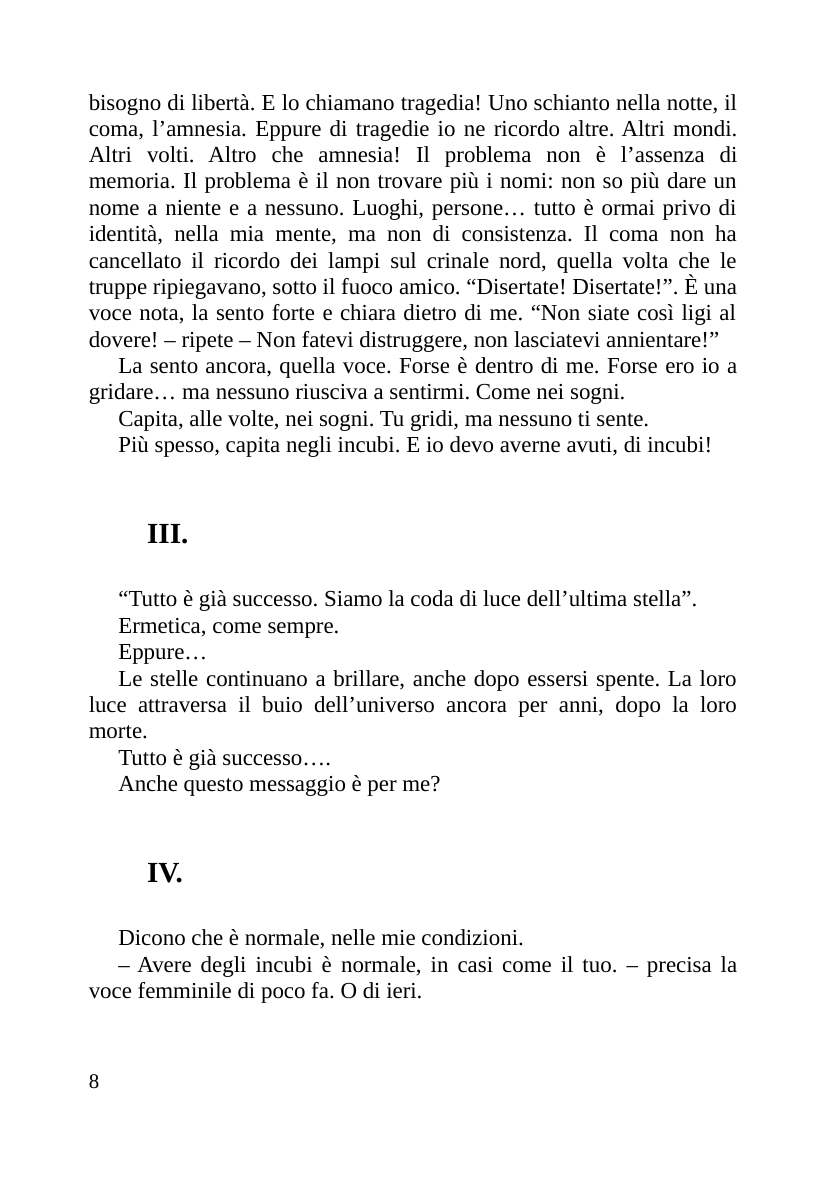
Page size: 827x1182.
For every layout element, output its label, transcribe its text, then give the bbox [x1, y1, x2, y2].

subtitle III. [88, 517, 738, 550]
text “Tutto è già successo. Siamo la coda di luce dell’ultima stella”. [88, 586, 738, 612]
text Eppure… [88, 638, 738, 664]
text bisogno di libertà. E lo chiamano tragedia! Uno schianto nella notte, il coma, l’amnesia. Eppure di tragedie io ne ricordo altre. Altri mondi. Altri volti. Altro che amnesia! Il problema non è l’assenza di memoria. Il problema è il non trovare più i nomi: non so più dare un nome a niente e a nessuno. Luoghi, persone… tutto è ormai privo di identità, nella mia mente, ma non di consistenza. Il coma non ha cancellato il ricordo dei lampi sul crinale nord, quella volta che le truppe ripiegavano, sotto il fuoco amico. “Disertate! Disertate!”. È una voce nota, la sento forte e chiara dietro di me. “Non siate così ligi al dovere! – ripete – Non fatevi distruggere, non lasciatevi annientare!” [88, 88, 738, 352]
text Le stelle continuano a brillare, anche dopo essersi spente. La loro luce attraversa il buio dell’universo ancora per anni, dopo la loro morte. [88, 664, 738, 744]
text Tutto è già successo…. [88, 744, 738, 770]
text Ermetica, come sempre. [88, 612, 738, 638]
text Capita, alle volte, nei sogni. Tu gridi, ma nessuno ti sente. [88, 405, 738, 431]
text Più spesso, capita negli incubi. E io devo averne avuti, di incubi! [88, 431, 738, 457]
text La sento ancora, quella voce. Forse è dentro di me. Forse ero io a gridare… ma nessuno riusciva a sentirmi. Come nei sogni. [88, 352, 738, 405]
text Dicono che è normale, nelle mie condizioni. [88, 924, 738, 951]
subtitle IV. [88, 855, 738, 889]
text – Avere degli incubi è normale, in casi come il tuo. – precisa la voce femminile di poco fa. O di ieri. [88, 951, 738, 1003]
text Anche questo messaggio è per me? [88, 770, 738, 796]
